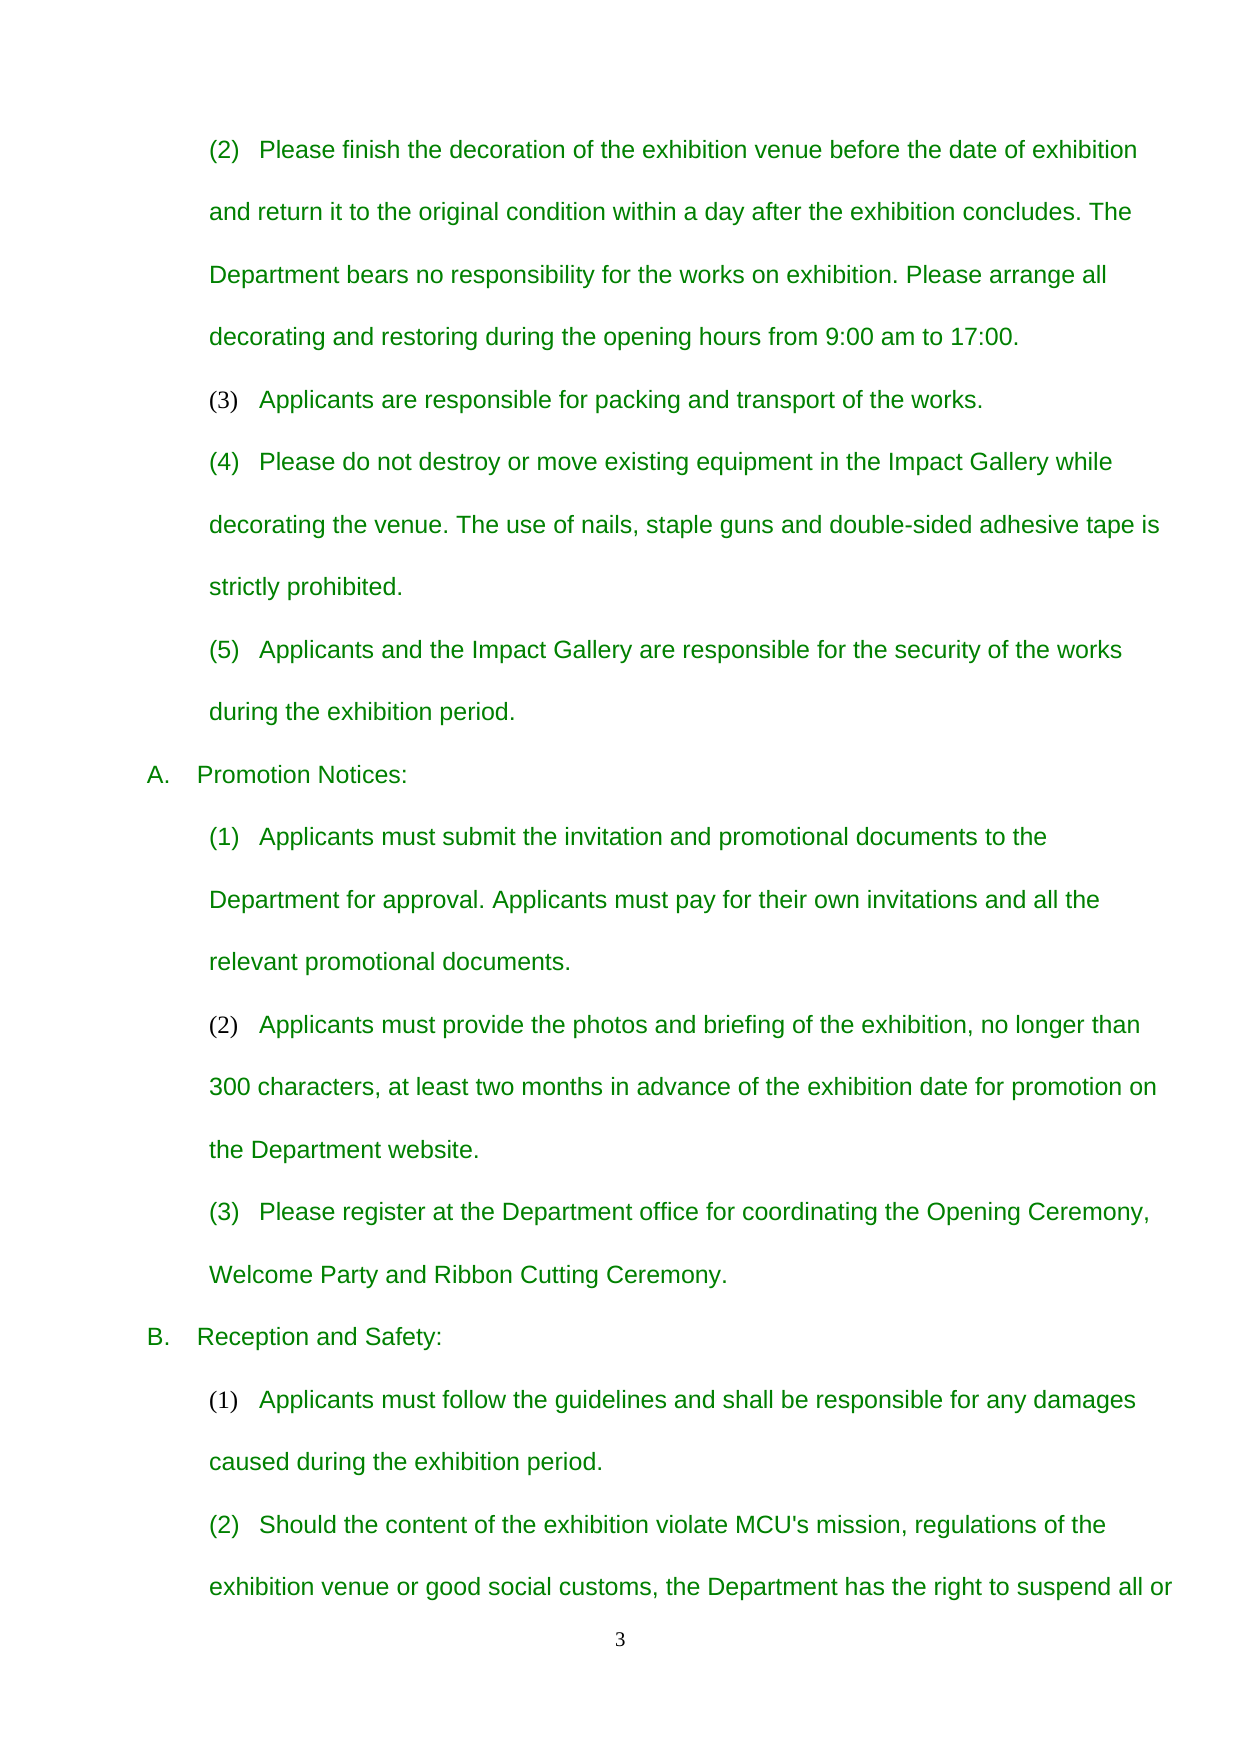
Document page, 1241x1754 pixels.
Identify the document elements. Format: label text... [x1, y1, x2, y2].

list Applicants and the Impact Gallery are responsible for the security of the works during the exhibition period. [209, 608, 1181, 733]
list Promotion Notices: [147, 733, 1181, 795]
list Please finish the decoration of the exhibition venue before the date of exhibition and return it to the original condition within a day after the exhibition concludes. The Department bears no responsibility for the works on exhibition. Please arrange all decorating and restoring during the opening hours from 9:00 am to 17:00. [209, 108, 1181, 358]
list Should the content of the exhibition violate MCU's mission, regulations of the exhibition venue or good social customs, the Department has the right to suspend all or [209, 1483, 1181, 1608]
list Please register at the Department office for coordinating the Opening Ceremony, Welcome Party and Ribbon Cutting Ceremony. [209, 1170, 1181, 1295]
list Reception and Safety: [147, 1295, 1181, 1358]
list Applicants must provide the photos and briefing of the exhibition, no longer than 300 characters, at least two months in advance of the exhibition date for promotion on the Department website. [209, 983, 1181, 1170]
list Applicants must submit the invitation and promotional documents to the Department for approval. Applicants must pay for their own invitations and all the relevant promotional documents. [209, 795, 1181, 983]
list Please do not destroy or move existing equipment in the Impact Gallery while decorating the venue. The use of nails, staple guns and double-sided adhesive tape is strictly prohibited. [209, 420, 1181, 608]
list Applicants are responsible for packing and transport of the works. [209, 358, 1181, 420]
list Applicants must follow the guidelines and shall be responsible for any damages caused during the exhibition period. [209, 1358, 1181, 1483]
